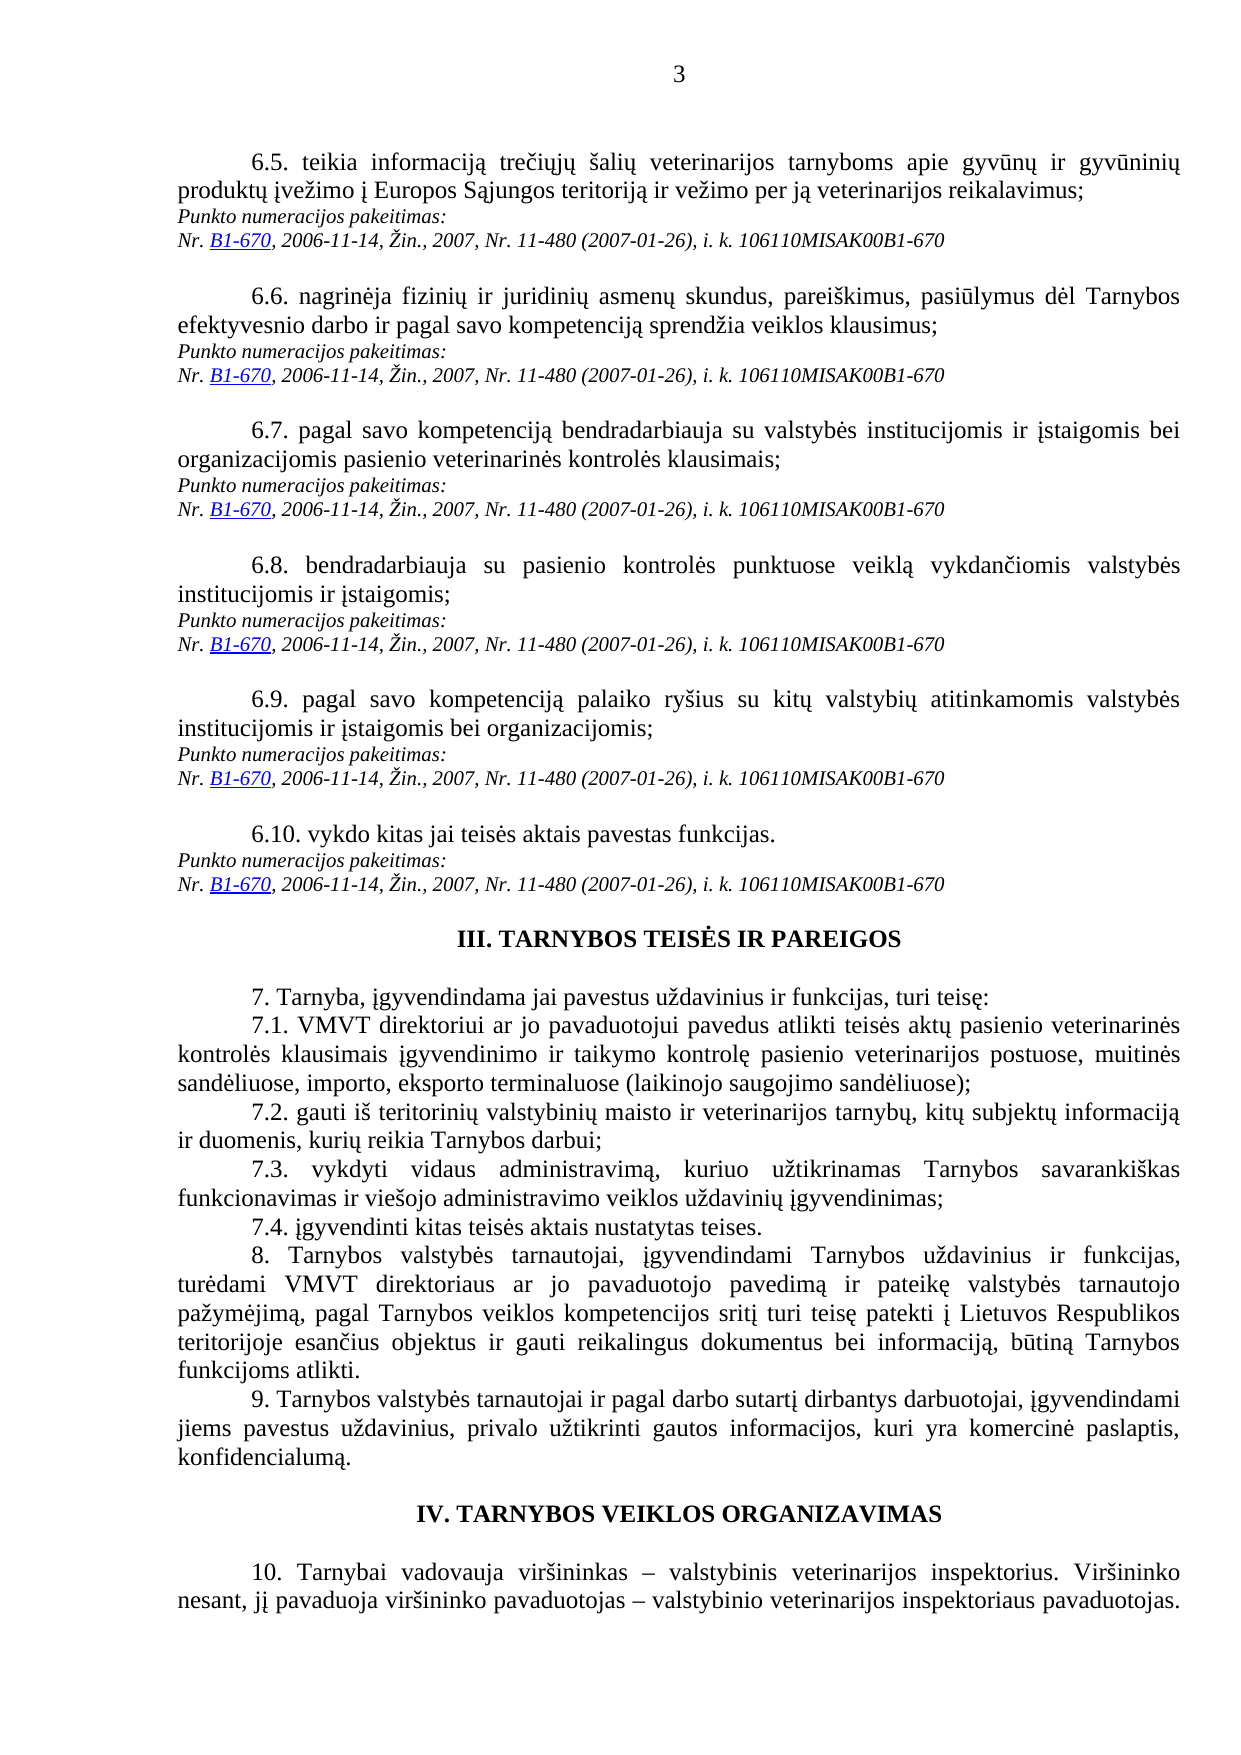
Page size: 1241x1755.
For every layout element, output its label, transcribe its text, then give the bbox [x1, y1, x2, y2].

text 9. Tarnybos valstybės tarnautojai ir pagal darbo sutartį dirbantys darbuotojai, įgyvendindami jiems pavestus uždavinius, privalo užtikrinti gautos informacijos, kuri yra komercinė paslaptis, konfidencialumą. [177, 1384, 1181, 1471]
text 7. Tarnyba, įgyvendindama jai pavestus uždavinius ir funkcijas, turi teisę: [177, 982, 1181, 1011]
text Nr. B1-670, 2006-11-14, Žin., 2007, Nr. 11-480 (2007-01-26), i. k. 106110MISAK00B1-670 [177, 632, 1181, 656]
text Punkto numeracijos pakeitimas: [177, 847, 1181, 872]
text IV. TARNYBOS VEIKLOS ORGANIZAVIMAS [177, 1499, 1181, 1528]
text 7.1. VMVT direktoriui ar jo pavaduotojui pavedus atlikti teisės aktų pasienio veterinarinės kontrolės klausimais įgyvendinimo ir taikymo kontrolę pasienio veterinarijos postuose, muitinės sandėliuose, importo, eksporto terminaluose (laikinojo saugojimo sandėliuose); [177, 1011, 1181, 1097]
text 6.5. teikia informaciją trečiųjų šalių veterinarijos tarnyboms apie gyvūnų ir gyvūninių produktų įvežimo į Europos Sąjungos teritoriją ir vežimo per ją veterinarijos reikalavimus; [177, 147, 1181, 204]
text 6.10. vykdo kitas jai teisės aktais pavestas funkcijas. [177, 819, 1181, 847]
text Punkto numeracijos pakeitimas: [177, 473, 1181, 497]
text 6.7. pagal savo kompetenciją bendradarbiauja su valstybės institucijomis ir įstaigomis bei organizacijomis pasienio veterinarinės kontrolės klausimais; [177, 416, 1181, 473]
text 7.4. įgyvendinti kitas teisės aktais nustatytas teises. [177, 1212, 1181, 1241]
text Nr. B1-670, 2006-11-14, Žin., 2007, Nr. 11-480 (2007-01-26), i. k. 106110MISAK00B1-670 [177, 497, 1181, 521]
text 7.2. gauti iš teritorinių valstybinių maisto ir veterinarijos tarnybų, kitų subjektų informaciją ir duomenis, kurių reikia Tarnybos darbui; [177, 1097, 1181, 1154]
text Punkto numeracijos pakeitimas: [177, 742, 1181, 766]
text 8. Tarnybos valstybės tarnautojai, įgyvendindami Tarnybos uždavinius ir funkcijas, turėdami VMVT direktoriaus ar jo pavaduotojo pavedimą ir pateikę valstybės tarnautojo pažymėjimą, pagal Tarnybos veiklos kompetencijos sritį turi teisę patekti į Lietuvos Respublikos teritorijoje esančius objektus ir gauti reikalingus dokumentus bei informaciją, būtiną Tarnybos funkcijoms atlikti. [177, 1241, 1181, 1384]
text Nr. B1-670, 2006-11-14, Žin., 2007, Nr. 11-480 (2007-01-26), i. k. 106110MISAK00B1-670 [177, 872, 1181, 896]
text Nr. B1-670, 2006-11-14, Žin., 2007, Nr. 11-480 (2007-01-26), i. k. 106110MISAK00B1-670 [177, 363, 1181, 387]
text Punkto numeracijos pakeitimas: [177, 204, 1181, 228]
text 6.9. pagal savo kompetenciją palaiko ryšius su kitų valstybių atitinkamomis valstybės institucijomis ir įstaigomis bei organizacijomis; [177, 684, 1181, 742]
text III. TARNYBOS TEISĖS IR PAREIGOS [177, 924, 1181, 953]
text 10. Tarnybai vadovauja viršininkas – valstybinis veterinarijos inspektorius. Viršininko nesant, jį pavaduoja viršininko pavaduotojas – valstybinio veterinarijos inspektoriaus pavaduotojas. [177, 1557, 1181, 1614]
text 7.3. vykdyti vidaus administravimą, kuriuo užtikrinamas Tarnybos savarankiškas funkcionavimas ir viešojo administravimo veiklos uždavinių įgyvendinimas; [177, 1154, 1181, 1212]
text Punkto numeracijos pakeitimas: [177, 607, 1181, 632]
text 6.6. nagrinėja fizinių ir juridinių asmenų skundus, pareiškimus, pasiūlymus dėl Tarnybos efektyvesnio darbo ir pagal savo kompetenciją sprendžia veiklos klausimus; [177, 281, 1181, 339]
text Nr. B1-670, 2006-11-14, Žin., 2007, Nr. 11-480 (2007-01-26), i. k. 106110MISAK00B1-670 [177, 228, 1181, 252]
text Punkto numeracijos pakeitimas: [177, 339, 1181, 363]
text 6.8. bendradarbiauja su pasienio kontrolės punktuose veiklą vykdančiomis valstybės institucijomis ir įstaigomis; [177, 550, 1181, 607]
text Nr. B1-670, 2006-11-14, Žin., 2007, Nr. 11-480 (2007-01-26), i. k. 106110MISAK00B1-670 [177, 766, 1181, 790]
